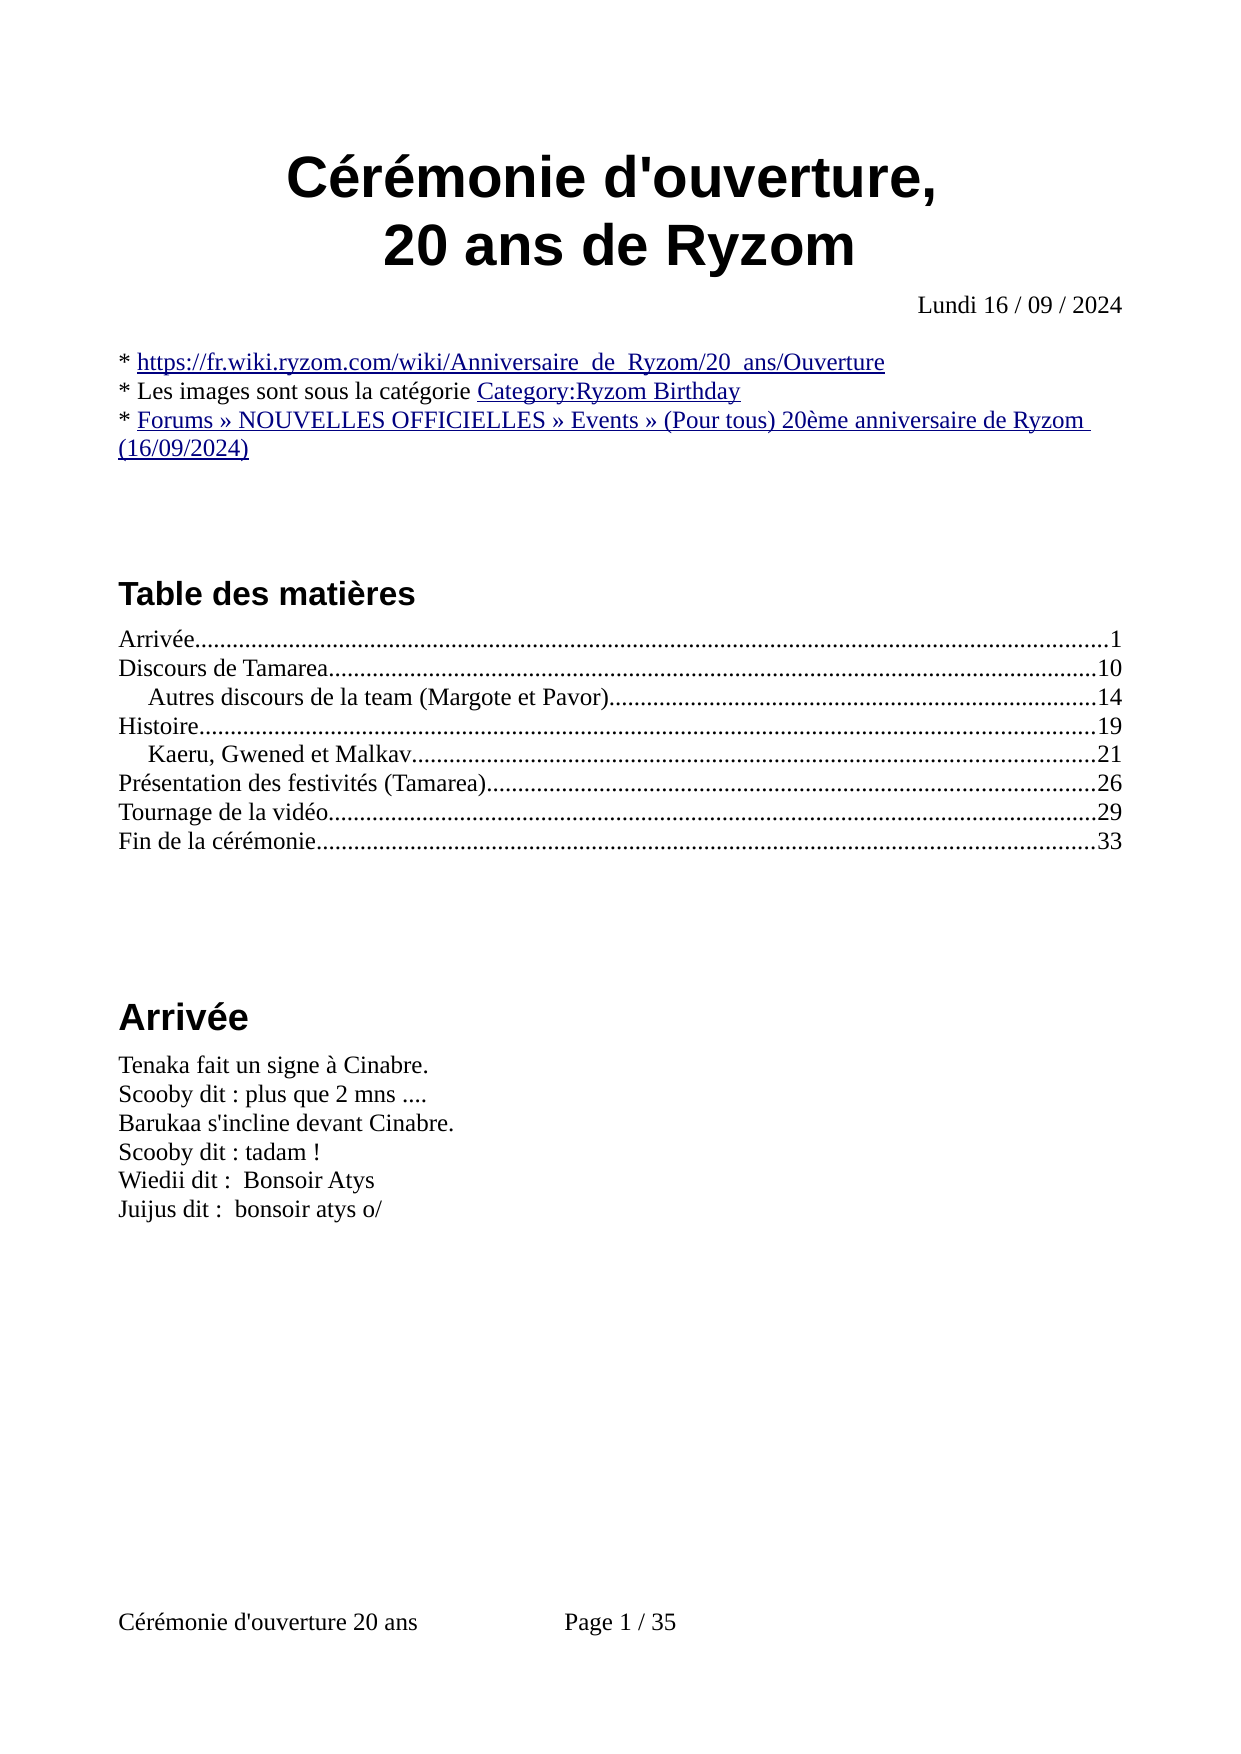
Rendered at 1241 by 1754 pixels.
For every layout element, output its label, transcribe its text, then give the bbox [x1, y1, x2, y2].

text Tournage de la vidéo 29 [118, 797, 1122, 826]
text * Forums » NOUVELLES OFFICIELLES » Events » (Pour tous) 20ème anniversaire de Ryzom (16/09/2024) [118, 405, 1122, 462]
text Discours de Tamarea 10 [118, 653, 1122, 682]
text Barukaa s'incline devant Cinabre. [118, 1108, 1122, 1137]
text Wiedii dit : Bonsoir Atys [118, 1166, 1122, 1194]
text Scooby dit : plus que 2 mns .... [118, 1079, 1122, 1108]
title Cérémonie d'ouverture, 20 ans de Ryzom [118, 143, 1122, 277]
text * https://fr.wiki.ryzom.com/wiki/Anniversaire_de_Ryzom/20_ans/Ouverture [118, 347, 1122, 376]
text Scooby dit : tadam ! [118, 1137, 1122, 1166]
subtitle Table des matières [118, 573, 1122, 612]
subtitle Arrivée [118, 994, 1122, 1038]
text Arrivée 1 [118, 624, 1122, 653]
text Présentation des festivités (Tamarea) 26 [118, 768, 1122, 797]
text Kaeru, Gwened et Malkav 21 [148, 739, 1122, 768]
text Fin de la cérémonie 33 [118, 826, 1122, 854]
text Juijus dit : bonsoir atys o/ [118, 1194, 1122, 1223]
text Lundi 16 / 09 / 2024 [118, 290, 1122, 318]
text Autres discours de la team (Margote et Pavor) 14 [148, 682, 1122, 711]
text Tenaka fait un signe à Cinabre. [118, 1051, 1122, 1079]
text Histoire 19 [118, 711, 1122, 739]
text * Les images sont sous la catégorie Category:Ryzom Birthday [118, 376, 1122, 405]
